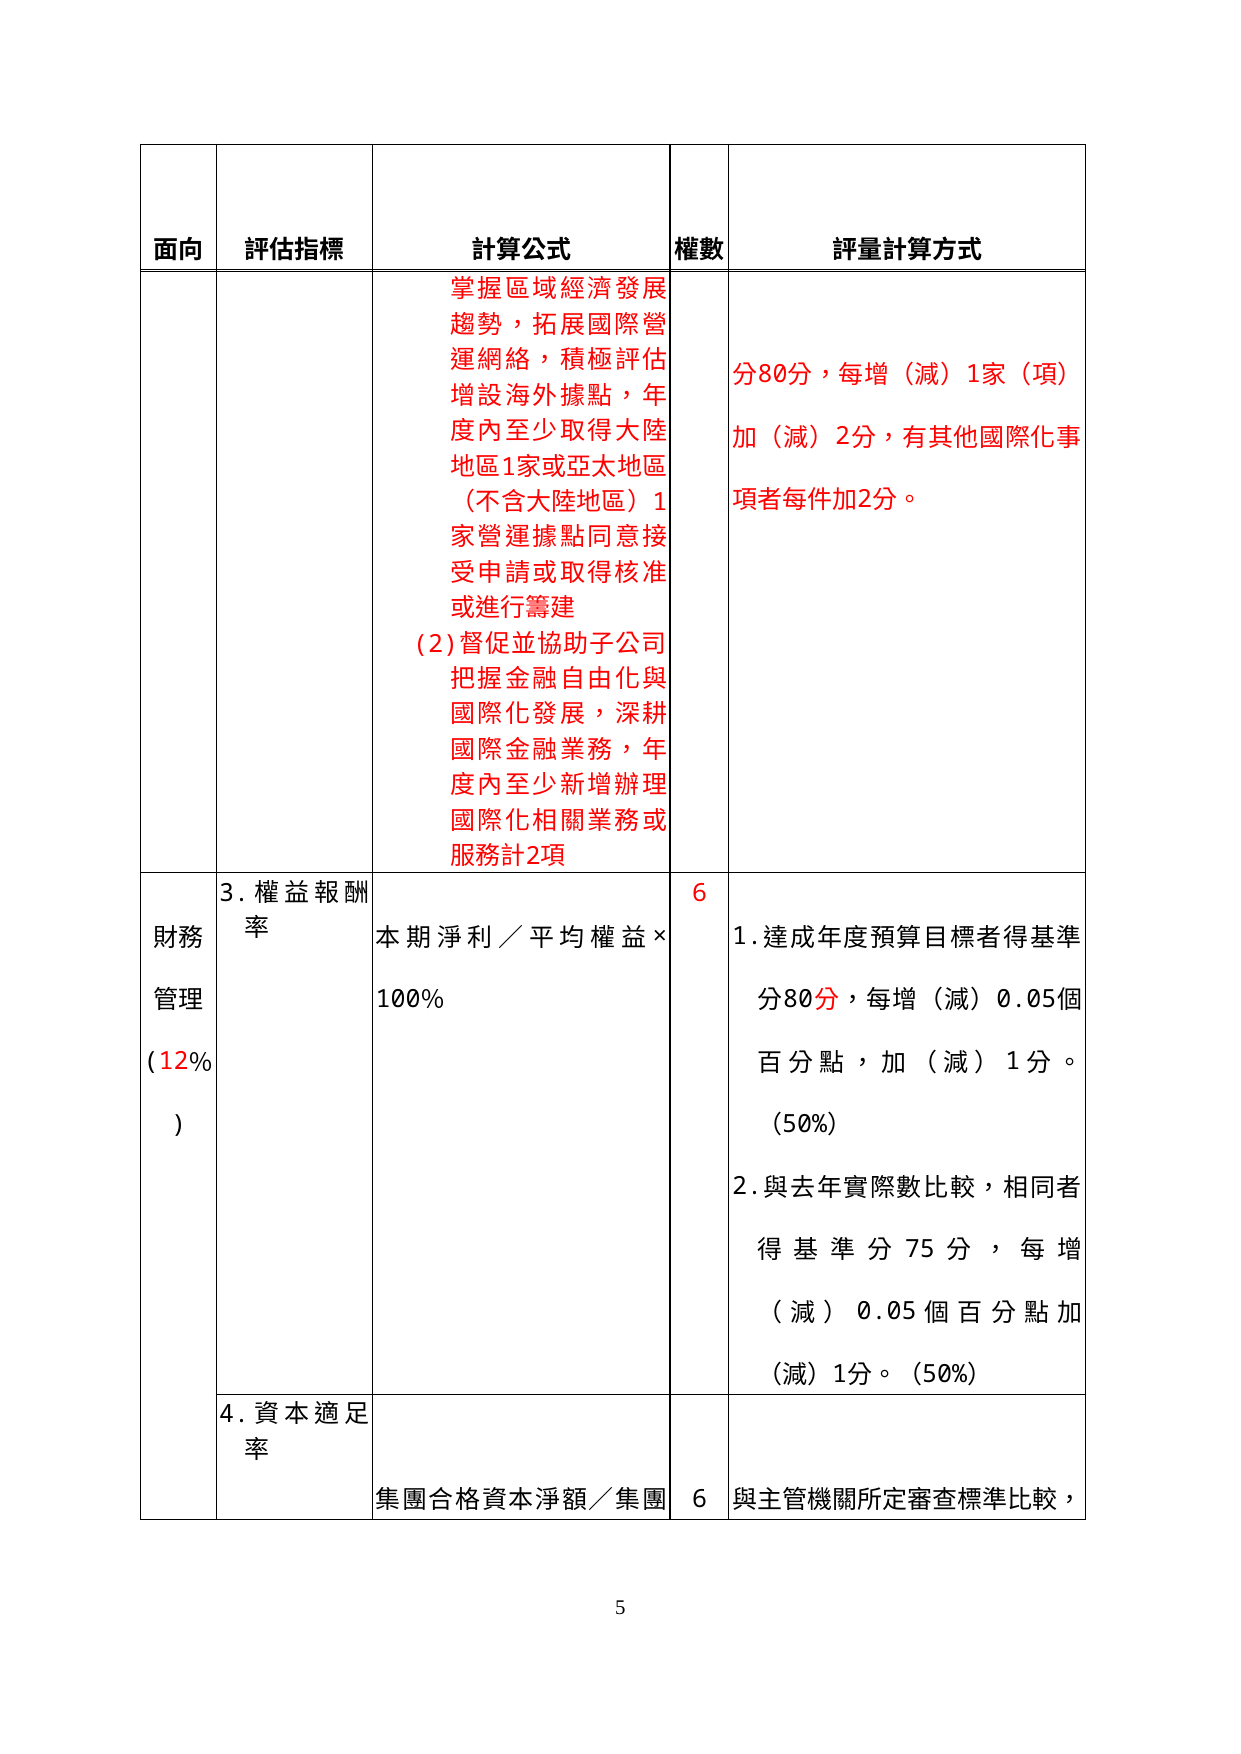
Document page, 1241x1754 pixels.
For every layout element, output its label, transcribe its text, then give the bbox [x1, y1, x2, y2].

table_header 面向 [141, 145, 216, 268]
table_cell 集團合格資本淨額／集團 [373, 1395, 669, 1518]
table_cell 掌握區域經濟發展趨勢，拓展國際營運網絡，積極評估增設海外據點，年度內至少取得大陸地區1家或亞太地區（不含大陸地區）1家營運據點同意接受申請或取得核准或進行籌建 (2)督促並協助子公司把握金融自由化與國際化發展，深耕國際金融業務，年度內至少新增辦理國際化相關業務或服務計2項 [373, 272, 669, 872]
table_header 計算公式 [373, 145, 669, 268]
table_cell [141, 272, 216, 872]
table_header 評量計算方式 [729, 145, 1085, 268]
table_cell 1.達成年度預算目標者得基準分80分，每增（減）0.05個百分點，加（減）1分。（50%） 2.與去年實際數比較，相同者得基準分75分，每增（減）0.05個百分點加（減）1分。（50%） [729, 873, 1085, 1393]
table_cell 分80分，每增（減）1家（項）加（減）2分，有其他國際化事項者每件加2分。 [729, 272, 1085, 872]
table_cell 本期淨利／平均權益× 100％ [373, 873, 669, 1393]
table_cell [671, 272, 728, 872]
table_cell 與主管機關所定審查標準比較， [729, 1395, 1085, 1518]
table_cell 4.資本適足率 [217, 1395, 372, 1518]
table_cell 財務管理 (12％) [141, 873, 216, 1518]
table_header 評估指標 [217, 145, 372, 268]
table_cell 6 [671, 873, 728, 1393]
table_cell [217, 272, 372, 872]
table_cell 3.權益報酬率 [217, 873, 372, 1393]
table_header 權數 [671, 145, 728, 268]
table_cell 6 [671, 1395, 728, 1518]
